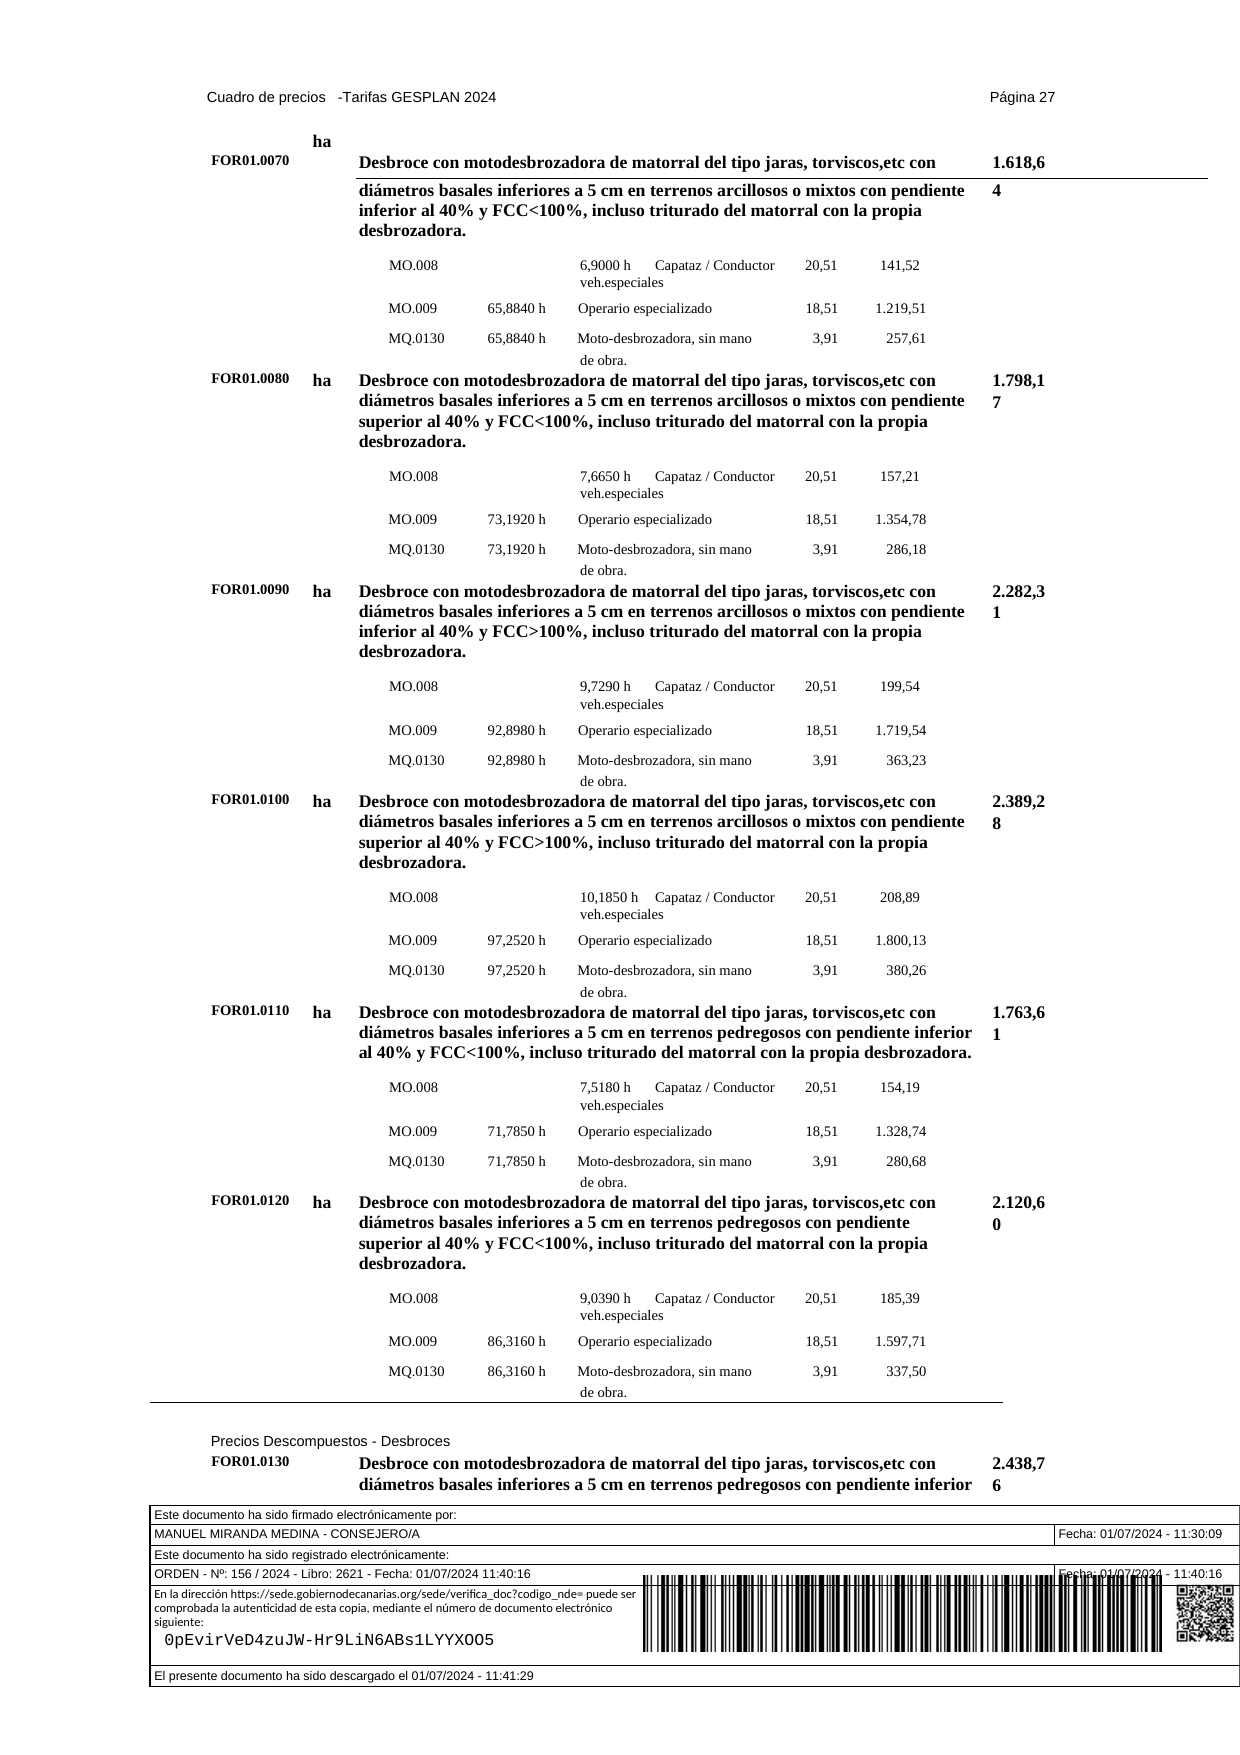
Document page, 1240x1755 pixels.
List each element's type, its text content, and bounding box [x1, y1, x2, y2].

table_cell Desbroce con motodesbrozadora de matorral del tipo jaras, torviscos,etc con diámetros basales inferiores a 5 cm en terrenos pedregosos con pendiente superior al 40% y FCC<100%, incluso triturado del matorral con la propia desbrozadora. MO.008 9,0390 h Capataz / Conductor 20,51 185,39 veh.especiales MO.009 86,3160 h Operario especializado 18,51 1.597,71 MQ.0130 86,3160 h Moto-desbrozadora, sin mano 3,91 337,50 de obra. [359, 1192, 992, 1402]
table_header [313, 152, 358, 370]
table_cell Desbroce con motodesbrozadora de matorral del tipo jaras, torviscos,etc con diámetros basales inferiores a 5 cm en terrenos pedregosos con pendiente inferior al 40% y FCC<100%, incluso triturado del matorral con la propia desbrozadora. MO.008 7,5180 h Capataz / Conductor 20,51 154,19 veh.especiales MO.009 71,7850 h Operario especializado 18,51 1.328,74 MQ.0130 71,7850 h Moto-desbrozadora, sin mano 3,91 280,68 de obra. [359, 1002, 992, 1192]
table_header FOR01.0130 [211, 1453, 312, 1505]
table_cell FOR01.0090 [211, 580, 312, 791]
table_header Desbroce con motodesbrozadora de matorral del tipo jaras, torviscos,etc con diámetros basales inferiores a 5 cm en terrenos pedregosos con pendiente inferior [359, 1453, 992, 1505]
table_cell ha [313, 791, 358, 1002]
table_cell FOR01.0100 [211, 791, 312, 1002]
table_cell 1.763,61 [992, 1002, 1053, 1192]
table_header FOR01.0070 [211, 152, 312, 370]
table_cell ha [313, 1192, 358, 1402]
table_cell ha [313, 370, 358, 580]
table_header [313, 1453, 358, 1505]
table_cell 2.389,28 [992, 791, 1053, 1002]
table_cell FOR01.0080 [211, 370, 312, 580]
table_cell Desbroce con motodesbrozadora de matorral del tipo jaras, torviscos,etc con diámetros basales inferiores a 5 cm en terrenos arcillosos o mixtos con pendiente superior al 40% y FCC>100%, incluso triturado del matorral con la propia desbrozadora. MO.008 10,1850 h Capataz / Conductor 20,51 208,89 veh.especiales MO.009 97,2520 h Operario especializado 18,51 1.800,13 MQ.0130 97,2520 h Moto-desbrozadora, sin mano 3,91 380,26 de obra. [359, 791, 992, 1002]
table_header 2.438,76 [992, 1453, 1053, 1505]
text Precios Descompuestos - Desbroces [211, 1432, 1089, 1449]
table_header 4 [992, 179, 1053, 370]
table_cell FOR01.0120 [211, 1192, 312, 1402]
table_header Desbroce con motodesbrozadora de matorral del tipo jaras, torviscos,etc con [359, 152, 992, 178]
table_cell 2.282,31 [992, 580, 1053, 791]
table_header diámetros basales inferiores a 5 cm en terrenos arcillosos o mixtos con pendiente inferior al 40% y FCC<100%, incluso triturado del matorral con la propia desbrozadora. MO.008 6,9000 h Capataz / Conductor 20,51 141,52 veh.especiales MO.009 65,8840 h Operario especializado 18,51 1.219,51 MQ.0130 65,8840 h Moto-desbrozadora, sin mano 3,91 257,61 de obra. [359, 179, 992, 370]
table_header 1.618,6 [992, 152, 1053, 178]
table_cell ha [313, 1002, 358, 1192]
table_cell Desbroce con motodesbrozadora de matorral del tipo jaras, torviscos,etc con diámetros basales inferiores a 5 cm en terrenos arcillosos o mixtos con pendiente inferior al 40% y FCC>100%, incluso triturado del matorral con la propia desbrozadora. MO.008 9,7290 h Capataz / Conductor 20,51 199,54 veh.especiales MO.009 92,8980 h Operario especializado 18,51 1.719,54 MQ.0130 92,8980 h Moto-desbrozadora, sin mano 3,91 363,23 de obra. [359, 580, 992, 791]
table_cell ha [313, 580, 358, 791]
table_cell 1.798,17 [992, 370, 1053, 580]
table_cell FOR01.0110 [211, 1002, 312, 1192]
table_cell Desbroce con motodesbrozadora de matorral del tipo jaras, torviscos,etc con diámetros basales inferiores a 5 cm en terrenos arcillosos o mixtos con pendiente superior al 40% y FCC<100%, incluso triturado del matorral con la propia desbrozadora. MO.008 7,6650 h Capataz / Conductor 20,51 157,21 veh.especiales MO.009 73,1920 h Operario especializado 18,51 1.354,78 MQ.0130 73,1920 h Moto-desbrozadora, sin mano 3,91 286,18 de obra. [359, 370, 992, 580]
table_cell 2.120,60 [992, 1192, 1053, 1403]
